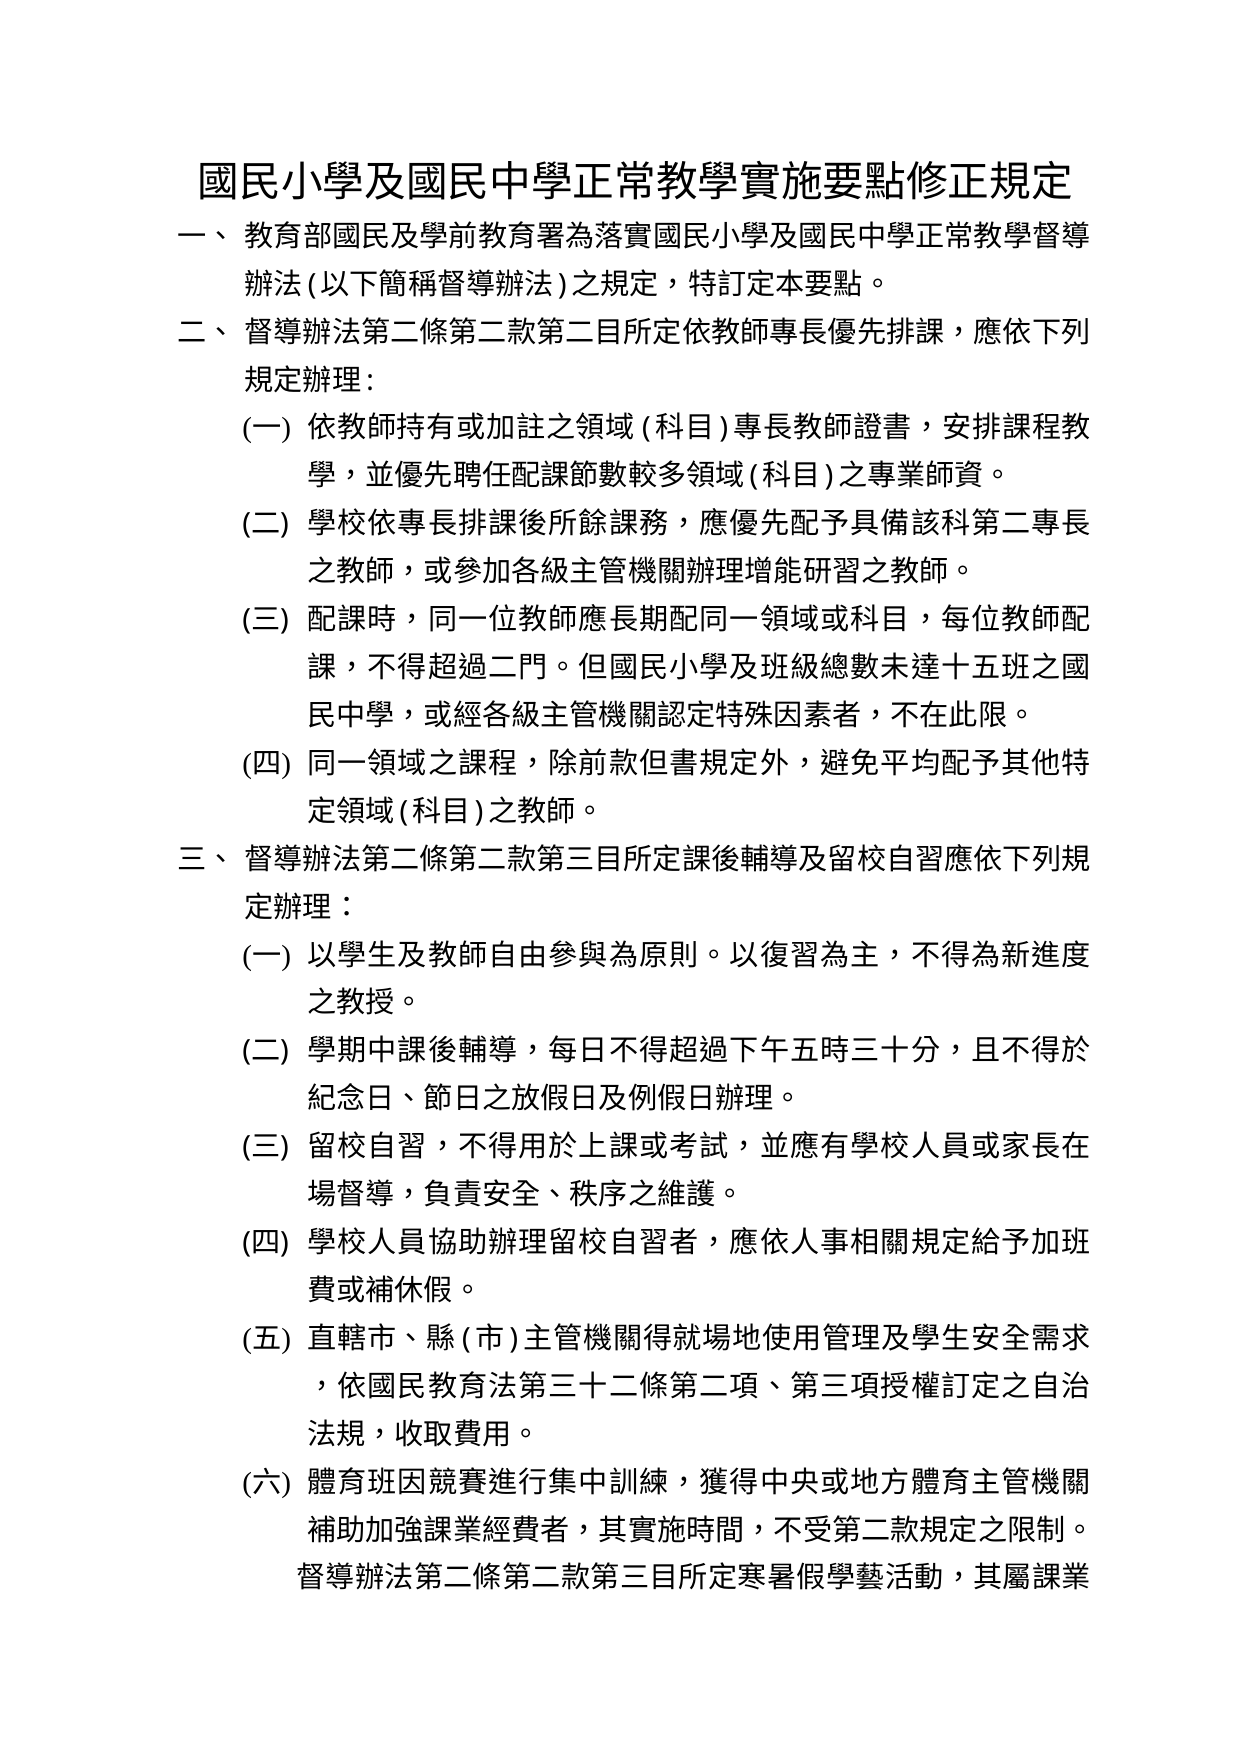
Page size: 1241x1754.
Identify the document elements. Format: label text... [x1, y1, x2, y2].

list 直轄市、縣(市)主管機關得就場地使用管理及學生安全需求，依國民教育法第三十二條第二項、第三項授權訂定之自治法規，收取費用。 [242, 1310, 1093, 1454]
list 體育班因競賽進行集中訓練，獲得中央或地方體育主管機關補助加強課業經費者，其實施時間，不受第二款規定之限制。 [242, 1454, 1093, 1549]
list 同一領域之課程，除前款但書規定外，避免平均配予其他特定領域(科目)之教師。 [242, 735, 1093, 831]
list 依教師持有或加註之領域(科目)專長教師證書，安排課程教學，並優先聘任配課節數較多領域(科目)之專業師資。 [242, 399, 1093, 495]
list 留校自習，不得用於上課或考試，並應有學校人員或家長在場督導，負責安全、秩序之維護。 [242, 1118, 1093, 1214]
list 督導辦法第二條第二款第二目所定依教師專長優先排課，應依下列規定辦理: [177, 304, 1093, 399]
list 配課時，同一位教師應長期配同一領域或科目，每位教師配課，不得超過二門。但國民小學及班級總數未達十五班之國民中學，或經各級主管機關認定特殊因素者，不在此限。 [242, 591, 1093, 735]
list 督導辦法第二條第二款第三目所定課後輔導及留校自習應依下列規定辦理： [177, 831, 1093, 927]
list 以學生及教師自由參與為原則。以復習為主，不得為新進度之教授。 [242, 927, 1093, 1022]
list 教育部國民及學前教育署為落實國民小學及國民中學正常教學督導辦法(以下簡稱督導辦法)之規定，特訂定本要點。 [177, 208, 1093, 304]
text 督導辦法第二條第二款第三目所定寒暑假學藝活動，其屬課業 [242, 1549, 1093, 1597]
list 學校人員協助辦理留校自習者，應依人事相關規定給予加班費或補休假。 [242, 1214, 1093, 1310]
text 國民小學及國民中學正常教學實施要點修正規定 [177, 148, 1093, 208]
list 學期中課後輔導，每日不得超過下午五時三十分，且不得於紀念日、節日之放假日及例假日辦理。 [242, 1022, 1093, 1118]
list 學校依專長排課後所餘課務，應優先配予具備該科第二專長之教師，或參加各級主管機關辦理增能研習之教師。 [242, 495, 1093, 591]
